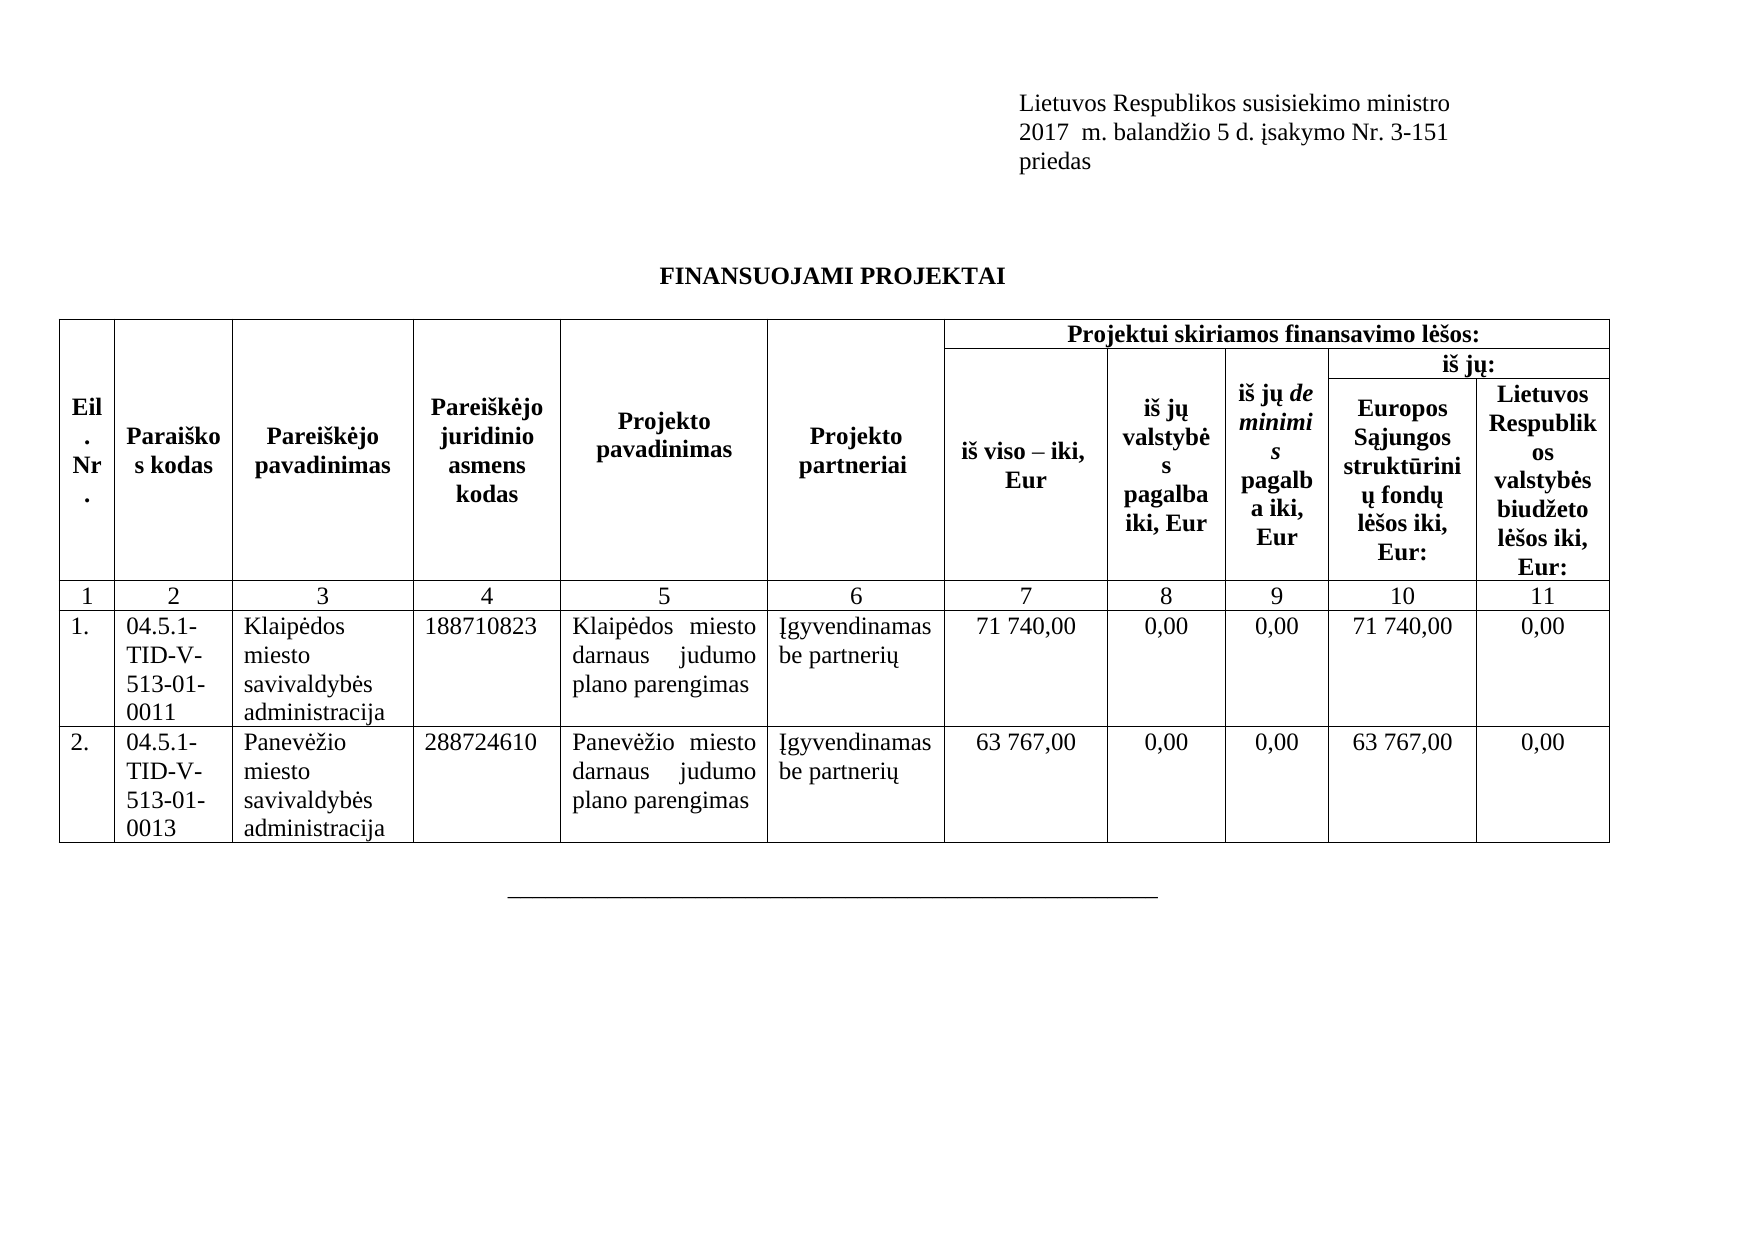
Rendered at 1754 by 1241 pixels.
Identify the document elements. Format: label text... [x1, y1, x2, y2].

table_cell Įgyvendinamas be partnerių [768, 727, 944, 842]
text 2017 m. balandžio 5 d. įsakymo Nr. 3-151 [1019, 117, 1536, 146]
table_cell 04.5.1-TID-V-513-01-0011 [115, 611, 232, 726]
table_header Projekto pavadinimas [561, 320, 767, 580]
table_header Projektui skiriamos finansavimo lėšos: [945, 320, 1609, 348]
table_cell Įgyvendinamas be partnerių [768, 611, 944, 726]
table_cell 0,00 [1108, 611, 1225, 726]
table_cell iš jų: [1329, 349, 1609, 378]
table_cell Panevėžio miesto savivaldybės administracija [233, 727, 413, 842]
table_cell Europos Sąjungos struktūrinių fondų lėšos iki, Eur: [1329, 379, 1476, 580]
table_cell Panevėžio miesto darnaus judumo plano parengimas [561, 727, 767, 842]
table_cell 10 [1329, 581, 1476, 610]
text priedas [1019, 146, 1536, 175]
table_cell 0,00 [1477, 611, 1609, 726]
table_cell 0,00 [1108, 727, 1225, 842]
table_cell 1. [60, 611, 114, 726]
table_cell Klaipėdos miesto savivaldybės administracija [233, 611, 413, 726]
table_cell 0,00 [1226, 611, 1328, 726]
table_cell 0,00 [1226, 727, 1328, 842]
table_cell 0,00 [1477, 727, 1609, 842]
text FINANSUOJAMI PROJEKTAI [59, 261, 1606, 290]
table_cell 2. [60, 727, 114, 842]
table_cell Lietuvos Respublikos valstybės biudžeto lėšos iki, Eur: [1477, 379, 1609, 580]
table_cell iš jų valstybės pagalba iki, Eur [1108, 349, 1225, 580]
table_cell 1 [60, 581, 114, 610]
table_cell Klaipėdos miesto darnaus judumo plano parengimas [561, 611, 767, 726]
table_cell 188710823 [414, 611, 560, 726]
table_cell 63 767,00 [945, 727, 1107, 842]
text ____________________________________________________ [59, 872, 1606, 901]
table_cell 8 [1108, 581, 1225, 610]
table_cell 3 [233, 581, 413, 610]
table_header Paraiškos kodas [115, 320, 232, 580]
table_header Pareiškėjo pavadinimas [233, 320, 413, 580]
text Lietuvos Respublikos susisiekimo ministro [1019, 88, 1536, 117]
table_cell 4 [414, 581, 560, 610]
table_header Eil. Nr. [60, 320, 114, 580]
table_cell 6 [768, 581, 944, 610]
table_cell iš jų de minimis pagalba iki, Eur [1226, 349, 1328, 580]
table_cell 5 [561, 581, 767, 610]
table_cell 288724610 [414, 727, 560, 842]
table_cell 2 [115, 581, 232, 610]
table_header Projekto partneriai [768, 320, 944, 580]
table_cell 04.5.1-TID-V-513-01-0013 [115, 727, 232, 842]
table_cell 11 [1477, 581, 1609, 610]
table_header Pareiškėjo juridinio asmens kodas [414, 320, 560, 580]
table_cell iš viso – iki, Eur [945, 349, 1107, 580]
table_cell 71 740,00 [1329, 611, 1476, 726]
table_cell 71 740,00 [945, 611, 1107, 726]
table_cell 7 [945, 581, 1107, 610]
table_cell 9 [1226, 581, 1328, 610]
table_cell 63 767,00 [1329, 727, 1476, 842]
